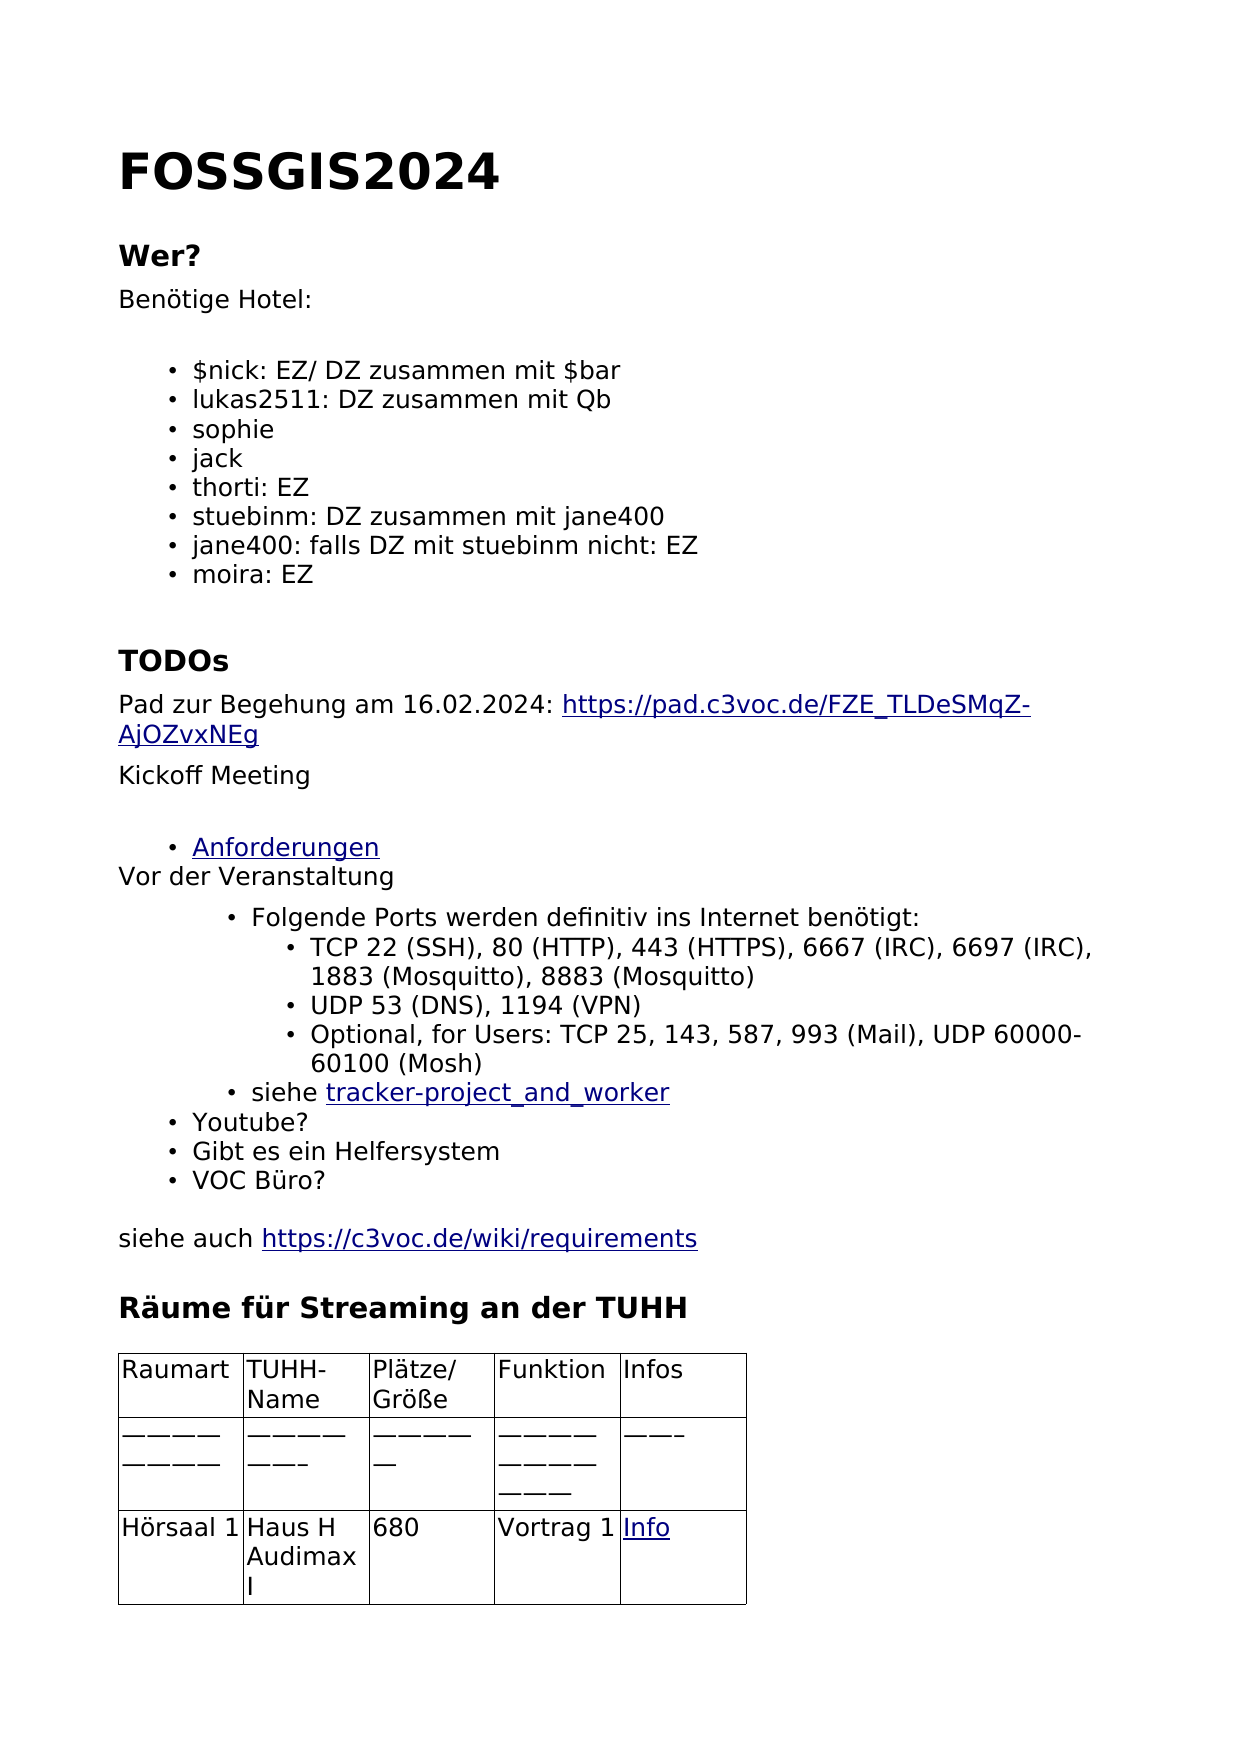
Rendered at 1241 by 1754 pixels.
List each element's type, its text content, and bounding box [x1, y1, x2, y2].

list jane400: falls DZ mit stuebinm nicht: EZ [177, 531, 1122, 561]
list VOC Büro? [177, 1166, 1122, 1195]
table_cell Hörsaal 1 [119, 1511, 243, 1604]
table_cell ——————————— [495, 1418, 620, 1510]
list Optional, for Users: TCP 25, 143, 587, 993 (Mail), UDP 60000-60100 (Mosh) [295, 1020, 1122, 1078]
table_cell Haus H Audimax I [244, 1511, 369, 1604]
list $nick: EZ/ DZ zusammen mit $bar [177, 356, 1122, 386]
list UDP 53 (DNS), 1194 (VPN) [295, 991, 1122, 1020]
text siehe auch https://c3voc.de/wiki/requirements [118, 1225, 1122, 1254]
text Benötige Hotel: [118, 285, 1122, 314]
text Kickoff Meeting [118, 762, 1122, 791]
table_cell 680 [370, 1511, 494, 1604]
table_cell ———————— [119, 1418, 243, 1510]
table_header Raumart [119, 1354, 243, 1417]
table_cell Info [621, 1511, 746, 1604]
subtitle Räume für Streaming an der TUHH [118, 1291, 1122, 1325]
table_cell Vortrag 1 [495, 1511, 620, 1604]
text Pad zur Begehung am 16.02.2024: https://pad.c3voc.de/FZE_TLDeSMqZ-AjOZvxNEg [118, 691, 1122, 749]
list Gibt es ein Helfersystem [177, 1137, 1122, 1166]
list jack [177, 444, 1122, 473]
list siehe tracker-project_and_worker [236, 1078, 1122, 1108]
list TCP 22 (SSH), 80 (HTTP), 443 (HTTPS), 6667 (IRC), 6697 (IRC), 1883 (Mosquitto), 8883 (Mosquitto) [295, 933, 1122, 991]
list sophie [177, 415, 1122, 444]
list stuebinm: DZ zusammen mit jane400 [177, 502, 1122, 531]
table_header Funktion [495, 1354, 620, 1417]
table_cell ————— [370, 1418, 494, 1510]
text Vor der Veranstaltung [118, 862, 1122, 891]
table_header Plätze/Größe [370, 1354, 494, 1417]
table_header Infos [621, 1354, 746, 1417]
table_header TUHH-Name [244, 1354, 369, 1417]
list Folgende Ports werden definitiv ins Internet benötigt: [236, 903, 1122, 933]
list Youtube? [177, 1108, 1122, 1137]
subtitle FOSSGIS2024 [118, 143, 1122, 201]
list thorti: EZ [177, 473, 1122, 502]
table_cell ——————– [244, 1418, 369, 1510]
list lukas2511: DZ zusammen mit Qb [177, 386, 1122, 415]
subtitle TODOs [118, 644, 1122, 678]
table_cell ——– [621, 1418, 746, 1510]
list moira: EZ [177, 561, 1122, 590]
subtitle Wer? [118, 239, 1122, 273]
list Anforderungen [177, 833, 1122, 862]
